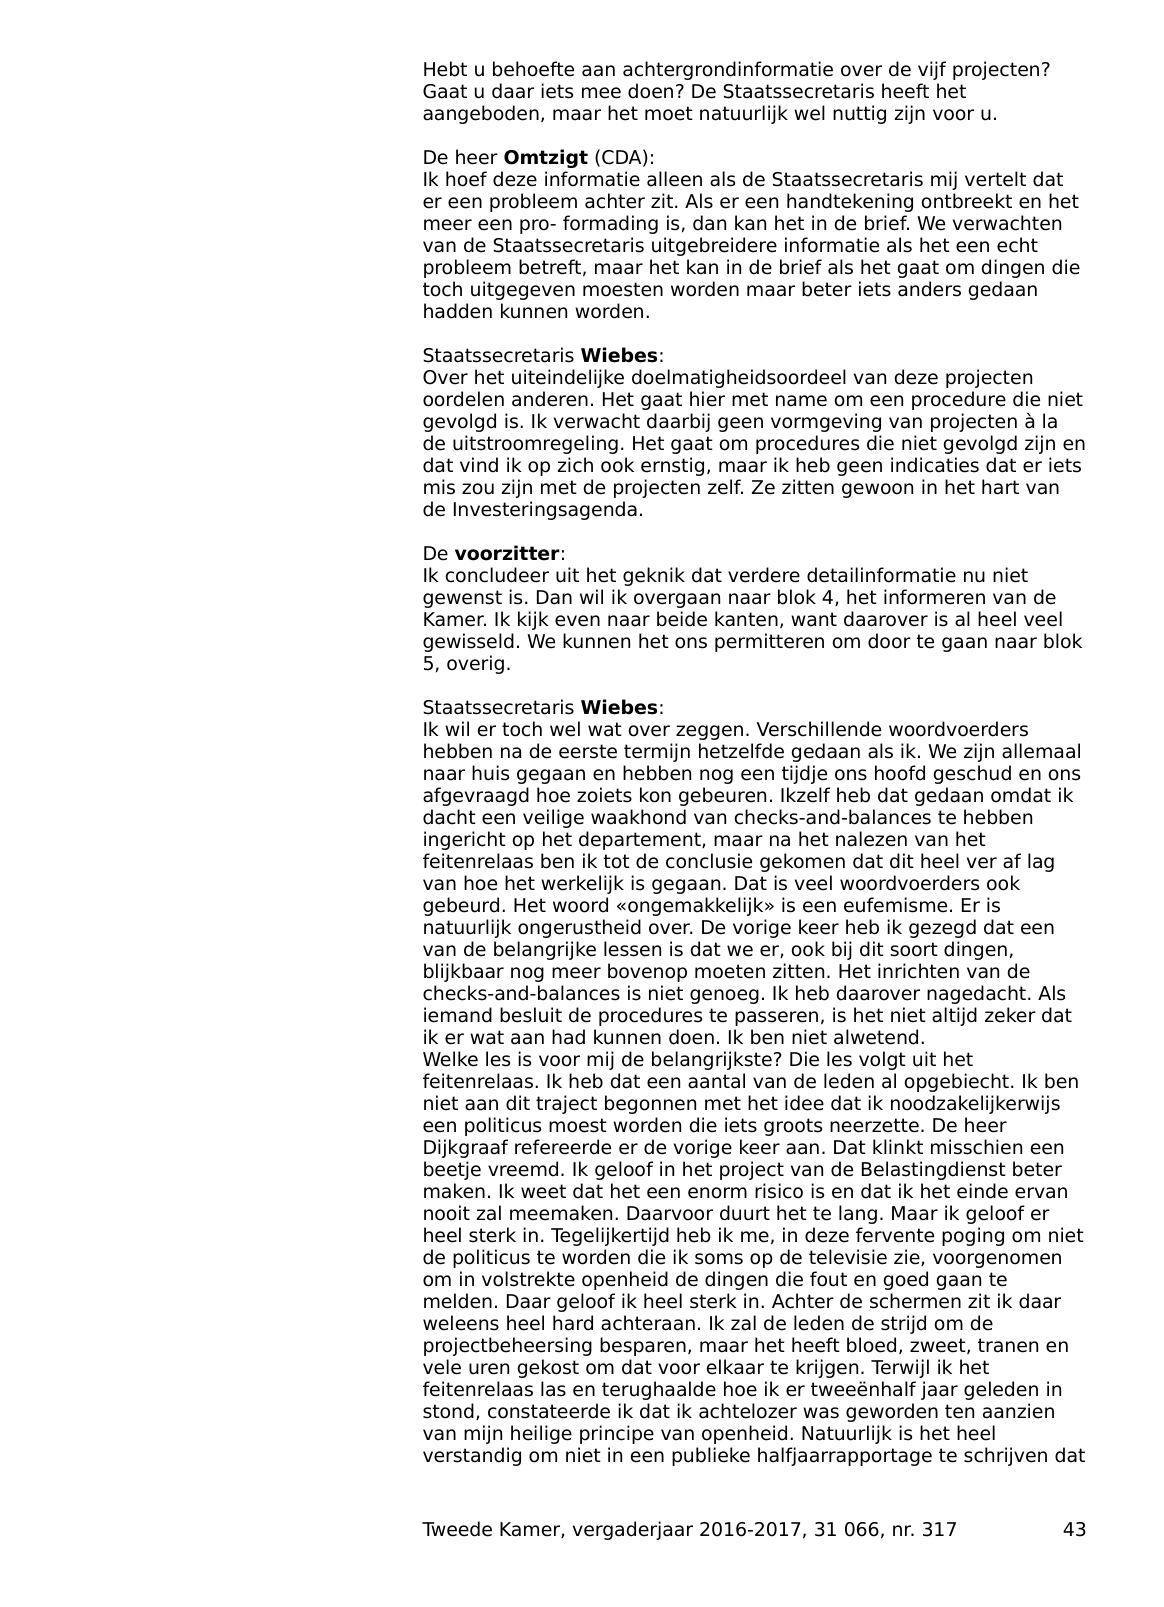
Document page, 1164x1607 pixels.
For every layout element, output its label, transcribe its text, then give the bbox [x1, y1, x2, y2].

text Hebt u behoefte aan achtergrondinformatie over de vijf projecten? Gaat u daar iets mee doen? De Staatssecretaris heeft het aangeboden, maar het moet natuurlijk wel nuttig zijn voor u. [422, 59, 1087, 125]
text De heer Omtzigt (CDA): [422, 147, 1087, 169]
text Staatssecretaris Wiebes: [422, 345, 1087, 367]
text Ik concludeer uit het geknik dat verdere detailinformatie nu niet gewenst is. Dan wil ik overgaan naar blok 4, het informeren van de Kamer. Ik kijk even naar beide kanten, want daarover is al heel veel gewisseld. We kunnen het ons permitteren om door te gaan naar blok 5, overig. [422, 565, 1087, 675]
text Welke les is voor mij de belangrijkste? Die les volgt uit het feitenrelaas. Ik heb dat een aantal van de leden al opgebiecht. Ik ben niet aan dit traject begonnen met het idee dat ik noodzakelijkerwijs een politicus moest worden die iets groots neerzette. De heer Dijkgraaf refereerde er de vorige keer aan. Dat klinkt misschien een beetje vreemd. Ik geloof in het project van de Belastingdienst beter maken. Ik weet dat het een enorm risico is en dat ik het einde ervan nooit zal meemaken. Daarvoor duurt het te lang. Maar ik geloof er heel sterk in. Tegelijkertijd heb ik me, in deze fervente poging om niet de politicus te worden die ik soms op de televisie zie, voorgenomen om in volstrekte openheid de dingen die fout en goed gaan te melden. Daar geloof ik heel sterk in. Achter de schermen zit ik daar weleens heel hard achteraan. Ik zal de leden de strijd om de projectbeheersing besparen, maar het heeft bloed, zweet, tranen en vele uren gekost om dat voor elkaar te krijgen. Terwijl ik het feitenrelaas las en terughaalde hoe ik er tweeënhalf jaar geleden in stond, constateerde ik dat ik achtelozer was geworden ten aanzien van mijn heilige principe van openheid. Natuurlijk is het heel verstandig om niet in een publieke halfjaarrapportage te schrijven dat [422, 1049, 1087, 1467]
text Staatssecretaris Wiebes: [422, 697, 1087, 719]
text Ik wil er toch wel wat over zeggen. Verschillende woordvoerders hebben na de eerste termijn hetzelfde gedaan als ik. We zijn allemaal naar huis gegaan en hebben nog een tijdje ons hoofd geschud en ons afgevraagd hoe zoiets kon gebeuren. Ikzelf heb dat gedaan omdat ik dacht een veilige waakhond van checks-and-balances te hebben ingericht op het departement, maar na het nalezen van het feitenrelaas ben ik tot de conclusie gekomen dat dit heel ver af lag van hoe het werkelijk is gegaan. Dat is veel woordvoerders ook gebeurd. Het woord «ongemakkelijk» is een eufemisme. Er is natuurlijk ongerustheid over. De vorige keer heb ik gezegd dat een van de belangrijke lessen is dat we er, ook bij dit soort dingen, blijkbaar nog meer bovenop moeten zitten. Het inrichten van de checks-and-balances is niet genoeg. Ik heb daarover nagedacht. Als iemand besluit de procedures te passeren, is het niet altijd zeker dat ik er wat aan had kunnen doen. Ik ben niet alwetend. [422, 719, 1087, 1049]
text Ik hoef deze informatie alleen als de Staatssecretaris mij vertelt dat er een probleem achter zit. Als er een handtekening ontbreekt en het meer een pro- formading is, dan kan het in de brief. We verwachten van de Staatssecretaris uitgebreidere informatie als het een echt probleem betreft, maar het kan in de brief als het gaat om dingen die toch uitgegeven moesten worden maar beter iets anders gedaan hadden kunnen worden. [422, 169, 1087, 323]
text Over het uiteindelijke doelmatigheidsoordeel van deze projecten oordelen anderen. Het gaat hier met name om een procedure die niet gevolgd is. Ik verwacht daarbij geen vormgeving van projecten à la de uitstroomregeling. Het gaat om procedures die niet gevolgd zijn en dat vind ik op zich ook ernstig, maar ik heb geen indicaties dat er iets mis zou zijn met de projecten zelf. Ze zitten gewoon in het hart van de Investeringsagenda. [422, 367, 1087, 521]
text De voorzitter: [422, 543, 1087, 565]
